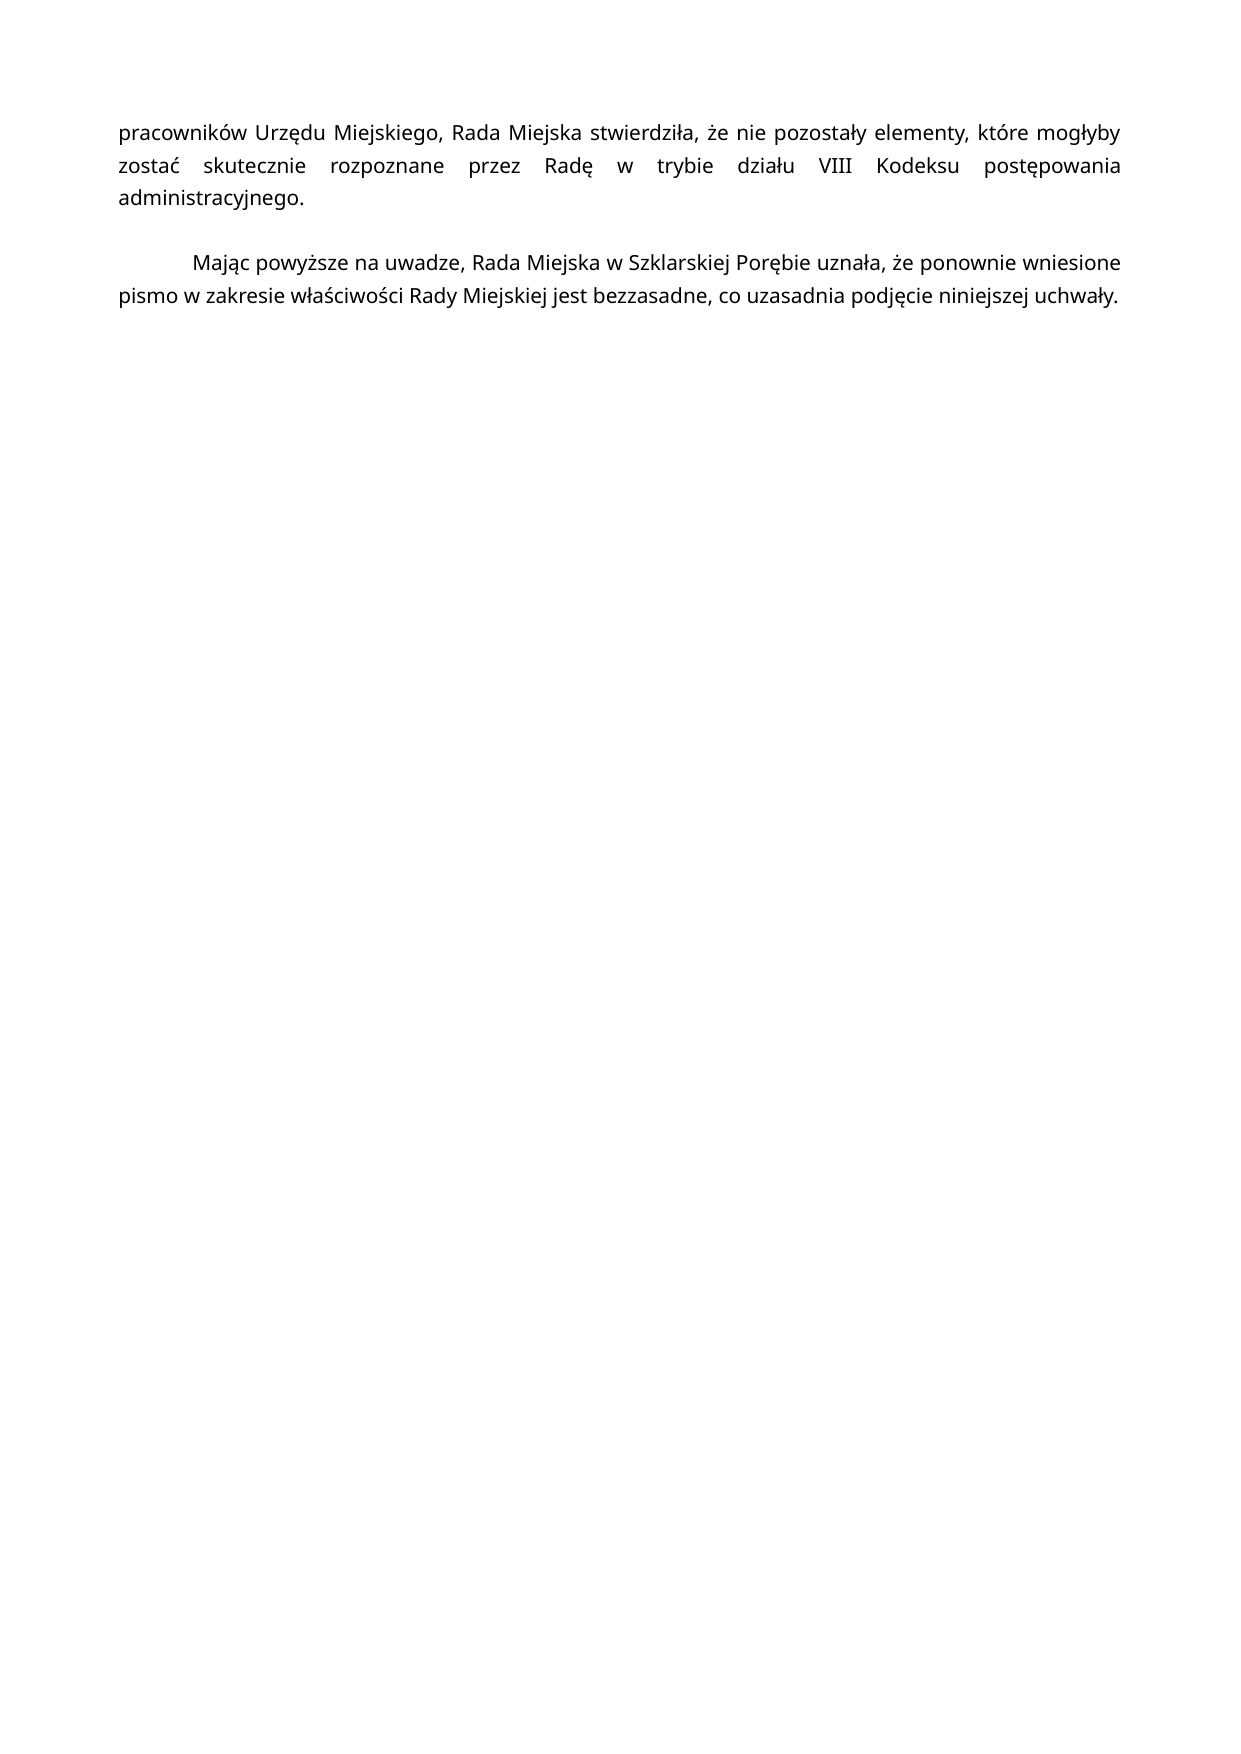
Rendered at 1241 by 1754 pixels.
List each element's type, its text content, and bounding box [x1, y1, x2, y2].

text pracowników Urzędu Miejskiego, Rada Miejska stwierdziła, że nie pozostały elementy, które mogłyby zostać skutecznie rozpoznane przez Radę w trybie działu VIII Kodeksu postępowania administracyjnego. [118, 118, 1122, 212]
text Mając powyższe na uwadze, Rada Miejska w Szklarskiej Porębie uznała, że ponownie wniesione pismo w zakresie właściwości Rady Miejskiej jest bezzasadne, co uzasadnia podjęcie niniejszej uchwały. [118, 248, 1122, 309]
